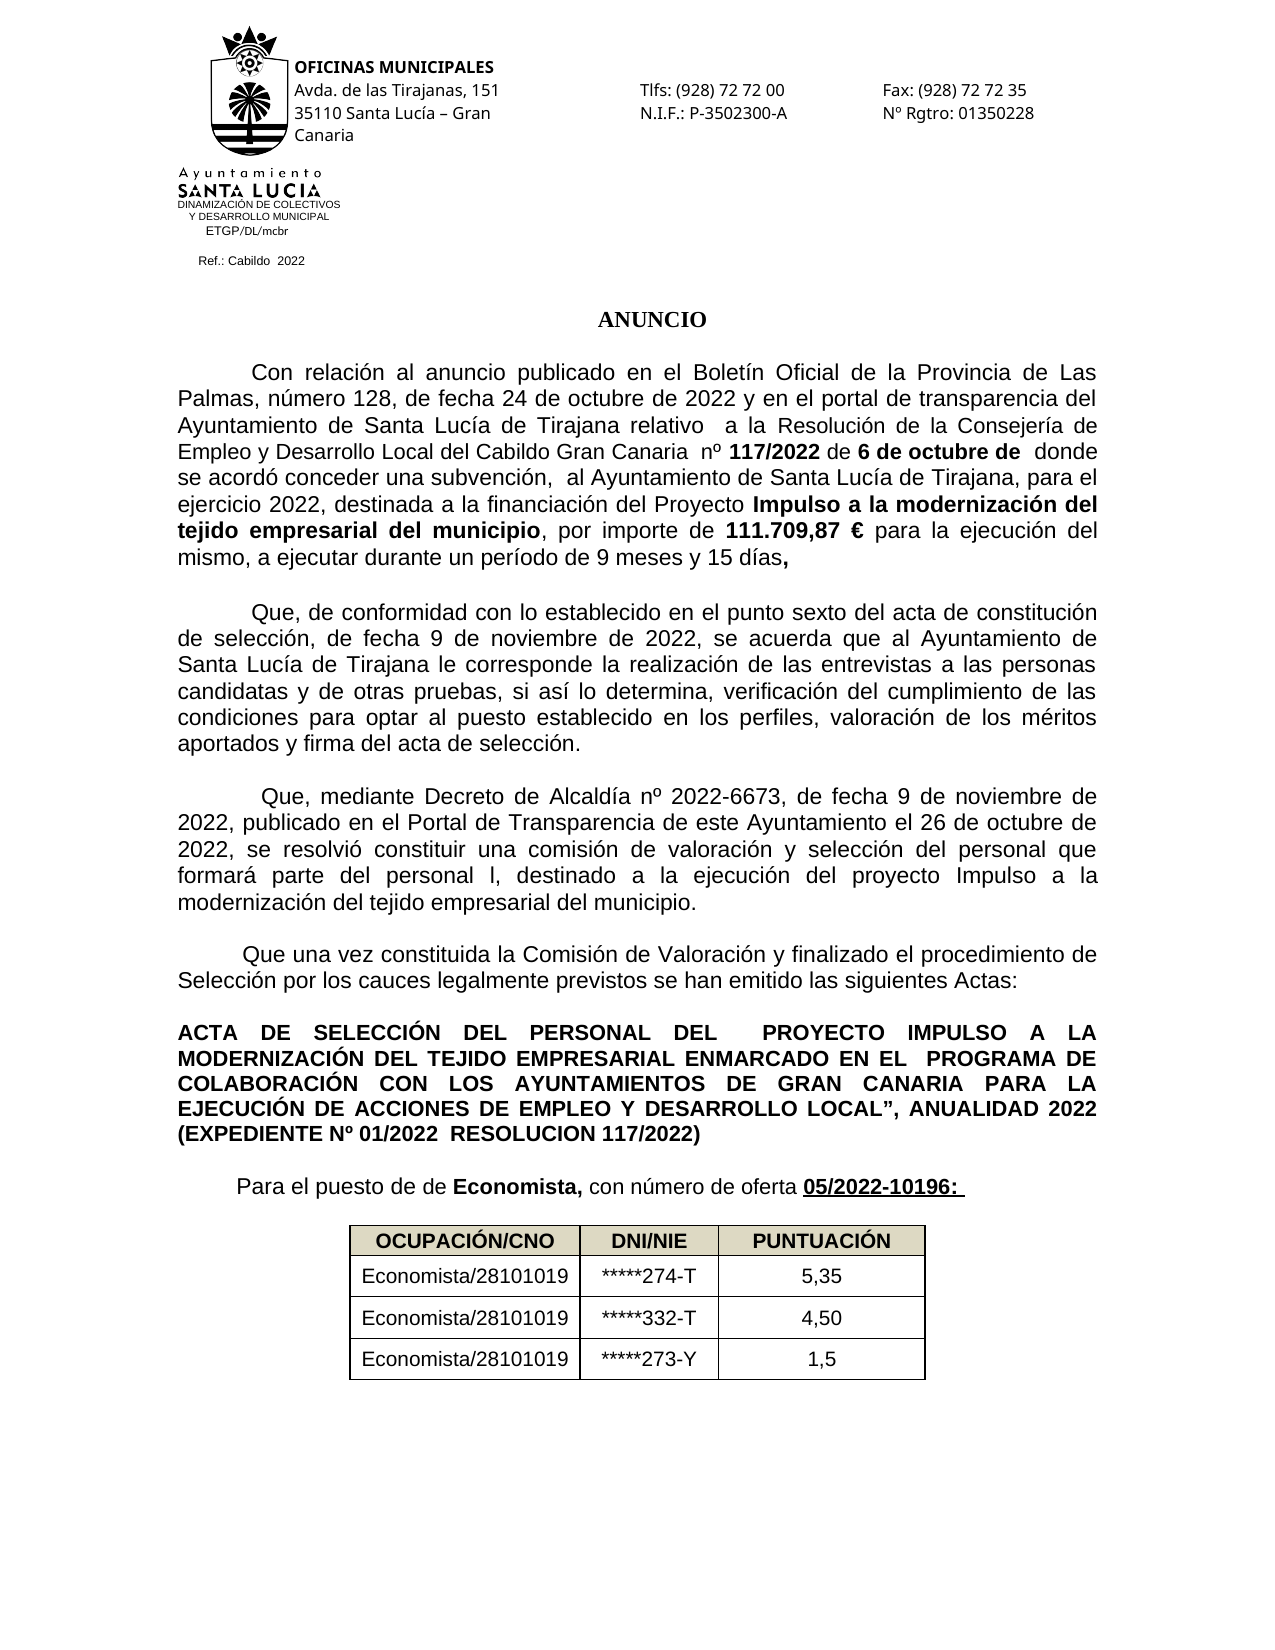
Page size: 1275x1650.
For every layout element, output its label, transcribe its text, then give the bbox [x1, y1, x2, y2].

table_cell Economista/28101019 [351, 1256, 579, 1296]
text Que, de conformidad con lo establecido en el punto sexto del acta de constitución de selección, de fecha 9 de noviembre de 2022, se acuerda que al Ayuntamiento de Santa Lucía de Tirajana le corresponde la realización de las entrevistas a las personas candidatas y de otras pruebas, si así lo determina, verificación del cumplimiento de las condiciones para optar al puesto establecido en los perfiles, valoración de los méritos aportados y firma del acta de selección. [177, 598, 1098, 757]
table_cell Economista/28101019 [351, 1339, 579, 1379]
table_cell 1,5 [719, 1339, 924, 1379]
table_header PUNTUACIÓN [719, 1226, 924, 1255]
text ANUNCIO [207, 306, 1098, 333]
table_header OCUPACIÓN/CNO [351, 1226, 579, 1255]
table_cell *****273-Y [581, 1339, 718, 1379]
subtitle Con relación al anuncio publicado en el Boletín Oficial de la Provincia de Las Palmas, número 128, de fecha 24 de octubre de 2022 y en el portal de transparencia del Ayuntamiento de Santa Lucía de Tirajana relativo a la Resolución de la Consejería de Empleo y Desarrollo Local del Cabildo Gran Canaria nº 117/2022 de 6 de octubre de donde se acordó conceder una subvención, al Ayuntamiento de Santa Lucía de Tirajana, para el ejercicio 2022, destinada a la financiación del Proyecto Impulso a la modernización del tejido empresarial del municipio, por importe de 111.709,87 € para la ejecución del mismo, a ejecutar durante un período de 9 meses y 15 días, [177, 359, 1098, 570]
table_cell Economista/28101019 [351, 1297, 579, 1337]
table_cell *****332-T [581, 1297, 718, 1337]
text Para el puesto de de Economista, con número de oferta 05/2022-10196: [177, 1173, 1098, 1199]
text Que, mediante Decreto de Alcaldía nº 2022-6673, de fecha 9 de noviembre de 2022, publicado en el Portal de Transparencia de este Ayuntamiento el 26 de octubre de 2022, se resolvió constituir una comisión de valoración y selección del personal que formará parte del personal l, destinado a la ejecución del proyecto Impulso a la modernización del tejido empresarial del municipio. [177, 783, 1098, 915]
text Que una vez constituida la Comisión de Valoración y finalizado el procedimiento de Selección por los cauces legalmente previstos se han emitido las siguientes Actas: [177, 941, 1098, 994]
text ACTA DE SELECCIÓN DEL PERSONAL DEL PROYECTO IMPULSO A LA MODERNIZACIÓN DEL TEJIDO EMPRESARIAL ENMARCADO EN EL PROGRAMA DE COLABORACIÓN CON LOS AYUNTAMIENTOS DE GRAN CANARIA PARA LA EJECUCIÓN DE ACCIONES DE EMPLEO Y DESARROLLO LOCAL”, ANUALIDAD 2022 (EXPEDIENTE Nº 01/2022 RESOLUCION 117/2022) [177, 1020, 1098, 1146]
table_cell *****274-T [581, 1256, 718, 1296]
table_cell 5,35 [719, 1256, 924, 1296]
table_cell 4,50 [719, 1297, 924, 1337]
table_header DNI/NIE [581, 1226, 718, 1255]
